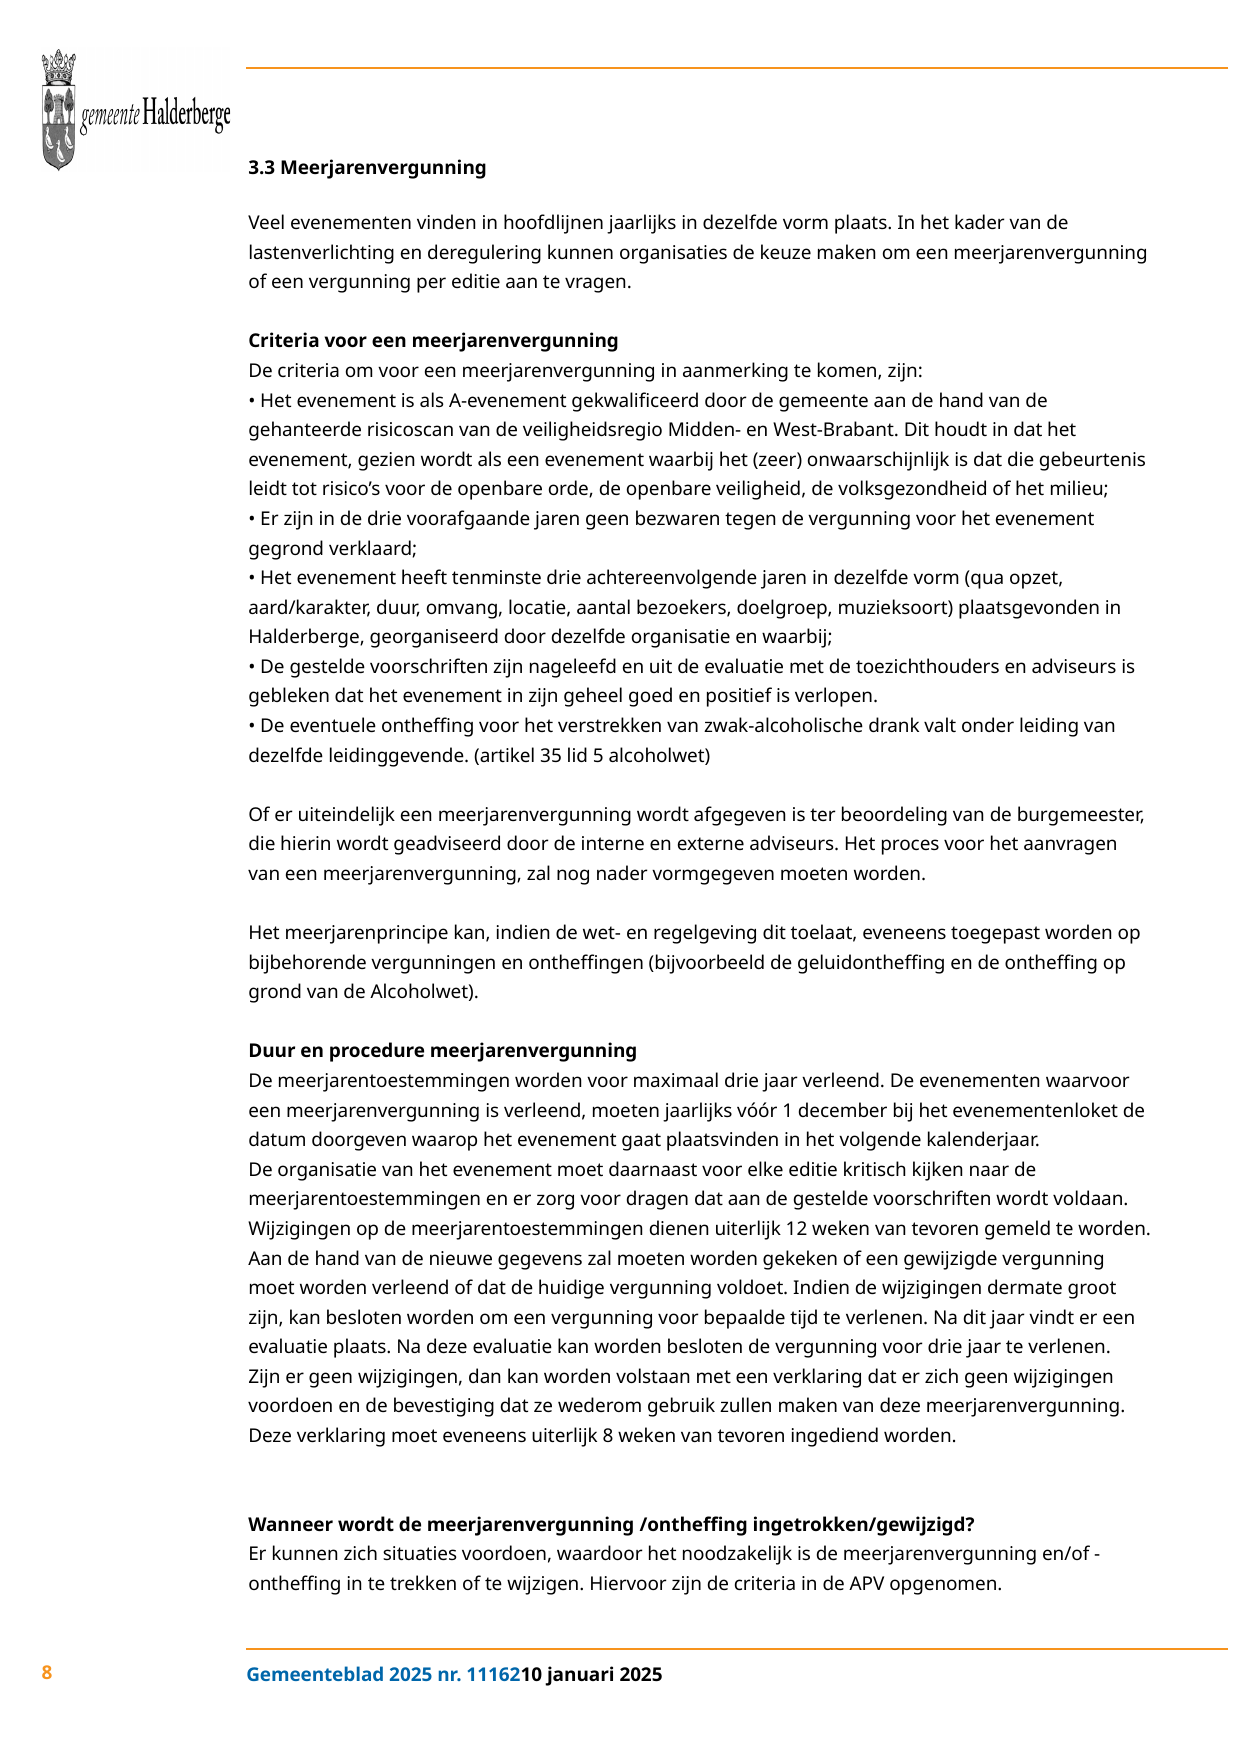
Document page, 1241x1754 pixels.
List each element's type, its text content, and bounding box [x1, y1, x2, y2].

text Zijn er geen wijzigingen, dan kan worden volstaan met een verklaring dat er zich geen wijzigingen voordoen en de bevestiging dat ze wederom gebruik zullen maken van deze meerjarenvergunning. Deze verklaring moet eveneens uiterlijk 8 weken van tevoren ingediend worden. [248, 1363, 1152, 1448]
text De criteria om voor een meerjarenvergunning in aanmerking te komen, zijn: [248, 357, 1152, 383]
text • De eventuele ontheffing voor het verstrekken van zwak-alcoholische drank valt onder leiding van dezelfde leidinggevende. (artikel 35 lid 5 alcoholwet) [248, 712, 1152, 767]
text De meerjarentoestemmingen worden voor maximaal drie jaar verleend. De evenementen waarvoor een meerjarenvergunning is verleend, moeten jaarlijks vóór 1 december bij het evenementenloket de datum doorgeven waarop het evenement gaat plaatsvinden in het volgende kalenderjaar. [248, 1067, 1152, 1152]
text 3.3 Meerjarenvergunning [248, 154, 1152, 180]
text Veel evenementen vinden in hoofdlijnen jaarlijks in dezelfde vorm plaats. In het kader van de lastenverlichting en deregulering kunnen organisaties de keuze maken om een meerjarenvergunning of een vergunning per editie aan te vragen. [248, 209, 1152, 294]
text Of er uiteindelijk een meerjarenvergunning wordt afgegeven is ter beoordeling van de burgemeester, die hierin wordt geadviseerd door de interne en externe adviseurs. Het proces voor het aanvragen van een meerjarenvergunning, zal nog nader vormgegeven moeten worden. [248, 801, 1152, 886]
text • Het evenement is als A-evenement gekwalificeerd door de gemeente aan de hand van de gehanteerde risicoscan van de veiligheidsregio Midden- en West-Brabant. Dit houdt in dat het evenement, gezien wordt als een evenement waarbij het (zeer) onwaarschijnlijk is dat die gebeurtenis leidt tot risico’s voor de openbare orde, de openbare veiligheid, de volksgezondheid of het milieu; [248, 387, 1152, 501]
text Er kunnen zich situaties voordoen, waardoor het noodzakelijk is de meerjarenvergunning en/of -ontheffing in te trekken of te wijzigen. Hiervoor zijn de criteria in de APV opgenomen. [248, 1541, 1152, 1596]
text Wanneer wordt de meerjarenvergunning /ontheffing ingetrokken/gewijzigd? [248, 1511, 1152, 1537]
text • Het evenement heeft tenminste drie achtereenvolgende jaren in dezelfde vorm (qua opzet, aard/karakter, duur, omvang, locatie, aantal bezoekers, doelgroep, muzieksoort) plaatsgevonden in Halderberge, georganiseerd door dezelfde organisatie en waarbij; [248, 564, 1152, 649]
text Criteria voor een meerjarenvergunning [248, 328, 1152, 353]
text Duur en procedure meerjarenvergunning [248, 1038, 1152, 1063]
text • Er zijn in de drie voorafgaande jaren geen bezwaren tegen de vergunning voor het evenement gegrond verklaard; [248, 505, 1152, 560]
text De organisatie van het evenement moet daarnaast voor elke editie kritisch kijken naar de meerjarentoestemmingen en er zorg voor dragen dat aan de gestelde voorschriften wordt voldaan. Wijzigingen op de meerjarentoestemmingen dienen uiterlijk 12 weken van tevoren gemeld te worden. Aan de hand van de nieuwe gegevens zal moeten worden gekeken of een gewijzigde vergunning moet worden verleend of dat de huidige vergunning voldoet. Indien de wijzigingen dermate groot zijn, kan besloten worden om een vergunning voor bepaalde tijd te verlenen. Na dit jaar vindt er een evaluatie plaats. Na deze evaluatie kan worden besloten de vergunning voor drie jaar te verlenen. [248, 1156, 1152, 1359]
picture [41, 47, 231, 172]
text • De gestelde voorschriften zijn nageleefd en uit de evaluatie met de toezichthouders en adviseurs is gebleken dat het evenement in zijn geheel goed en positief is verlopen. [248, 653, 1152, 708]
text Het meerjarenprincipe kan, indien de wet- en regelgeving dit toelaat, eveneens toegepast worden op bijbehorende vergunningen en ontheffingen (bijvoorbeeld de geluidontheffing en de ontheffing op grond van de Alcoholwet). [248, 919, 1152, 1004]
